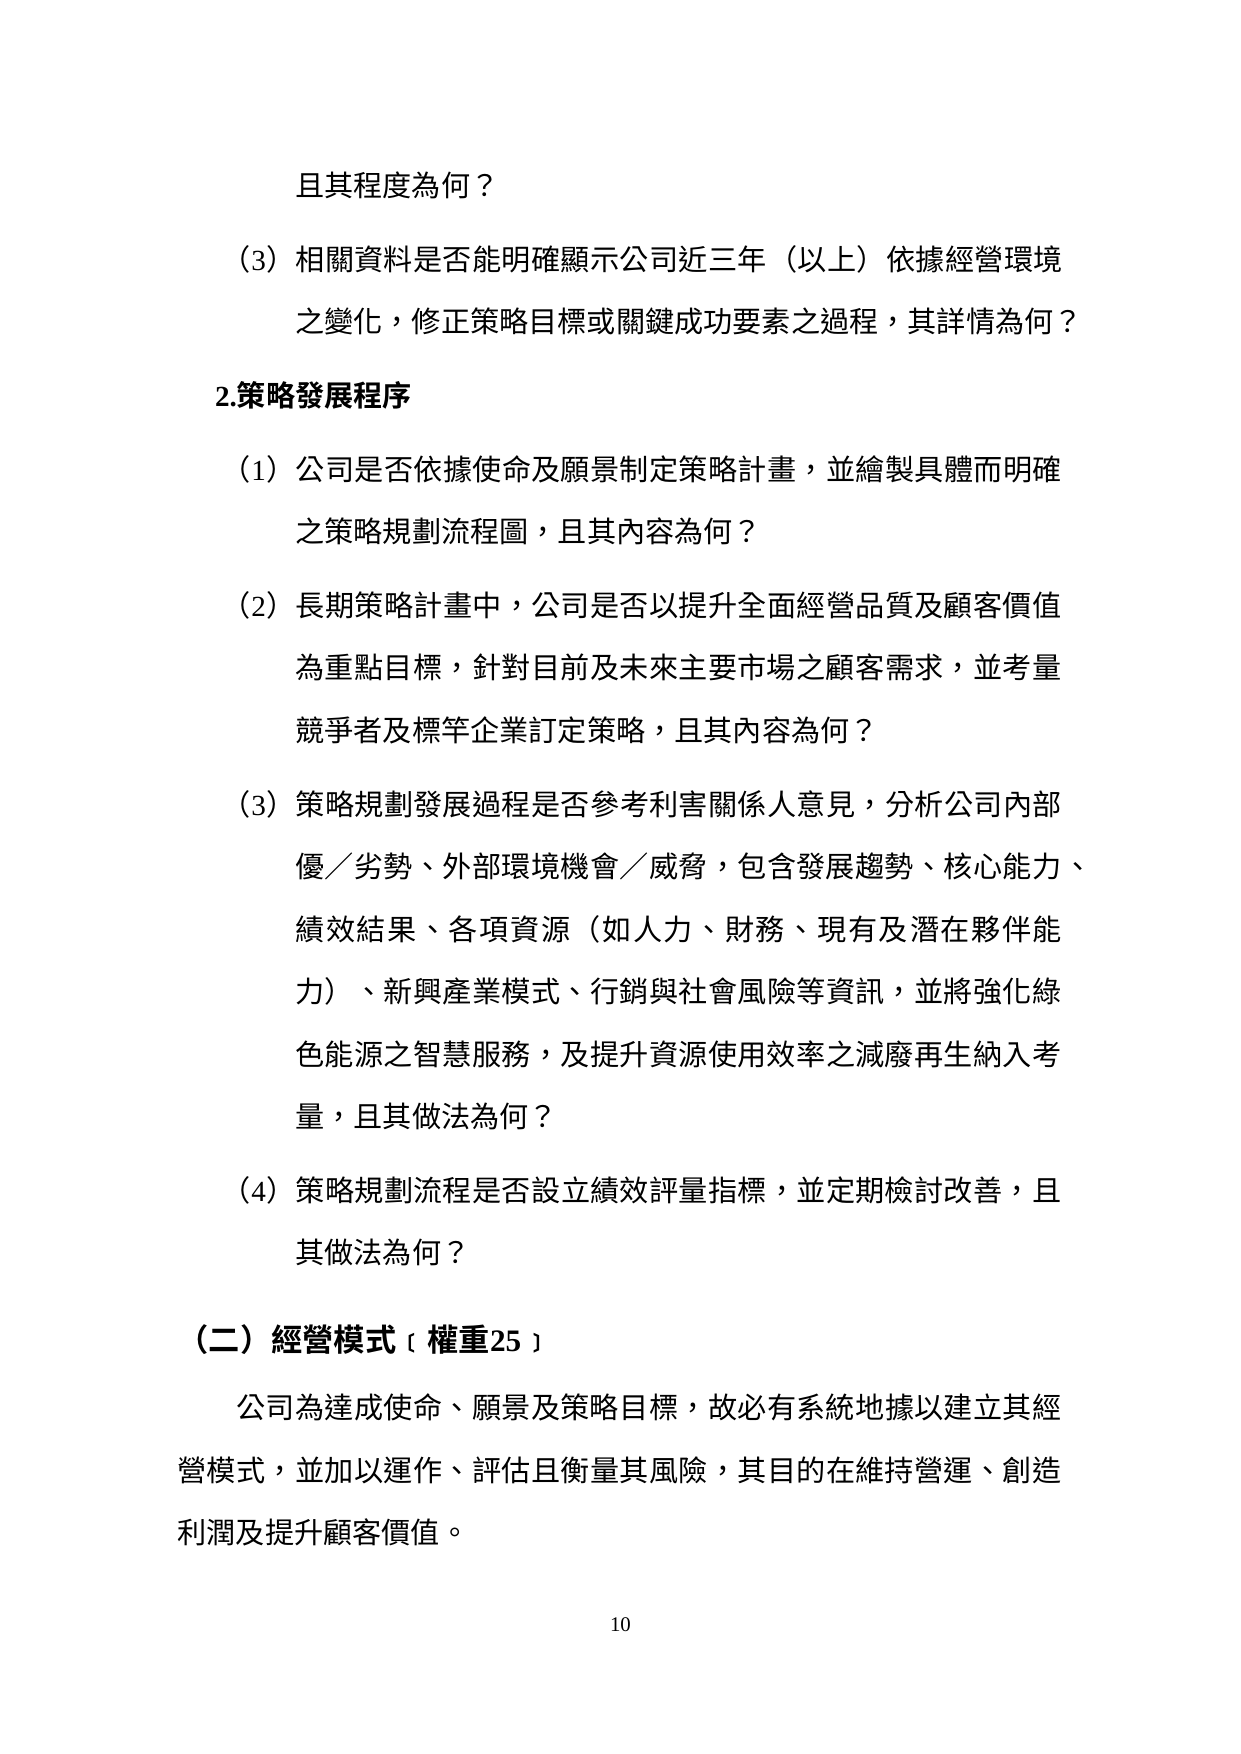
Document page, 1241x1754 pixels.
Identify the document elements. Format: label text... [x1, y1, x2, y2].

text （3）相關資料是否能明確顯示公司近三年（以上）依據經營環境之變化，修正策略目標或關鍵成功要素之過程，其詳情為何？ [221, 216, 1063, 341]
text （4）策略規劃流程是否設立績效評量指標，並定期檢討改善，且其做法為何？ [222, 1147, 1063, 1272]
text 公司為達成使命、願景及策略目標，故必有系統地據以建立其經營模式，並加以運作、評估且衡量其風險，其目的在維持營運、創造利潤及提升顧客價值。 [177, 1364, 1063, 1552]
text （2）長期策略計畫中，公司是否以提升全面經營品質及顧客價值為重點目標，針對目前及未來主要市場之顧客需求，並考量競爭者及標竿企業訂定策略，且其內容為何？ [222, 562, 1063, 749]
subtitle （二）經營模式﹝權重25﹞ [177, 1296, 1063, 1359]
text 2.策略發展程序 [215, 352, 1063, 414]
text 且其程度為何？ [221, 142, 1063, 204]
text （1）公司是否依據使命及願景制定策略計畫，並繪製具體而明確之策略規劃流程圖，且其內容為何？ [222, 426, 1063, 551]
text （3）策略規劃發展過程是否參考利害關係人意見，分析公司內部優／劣勢、外部環境機會／威脅，包含發展趨勢、核心能力、績效結果、各項資源（如人力、財務、現有及潛在夥伴能力）、新興產業模式、行銷與社會風險等資訊，並將強化綠色能源之智慧服務，及提升資源使用效率之減廢再生納入考量，且其做法為何？ [222, 761, 1063, 1136]
